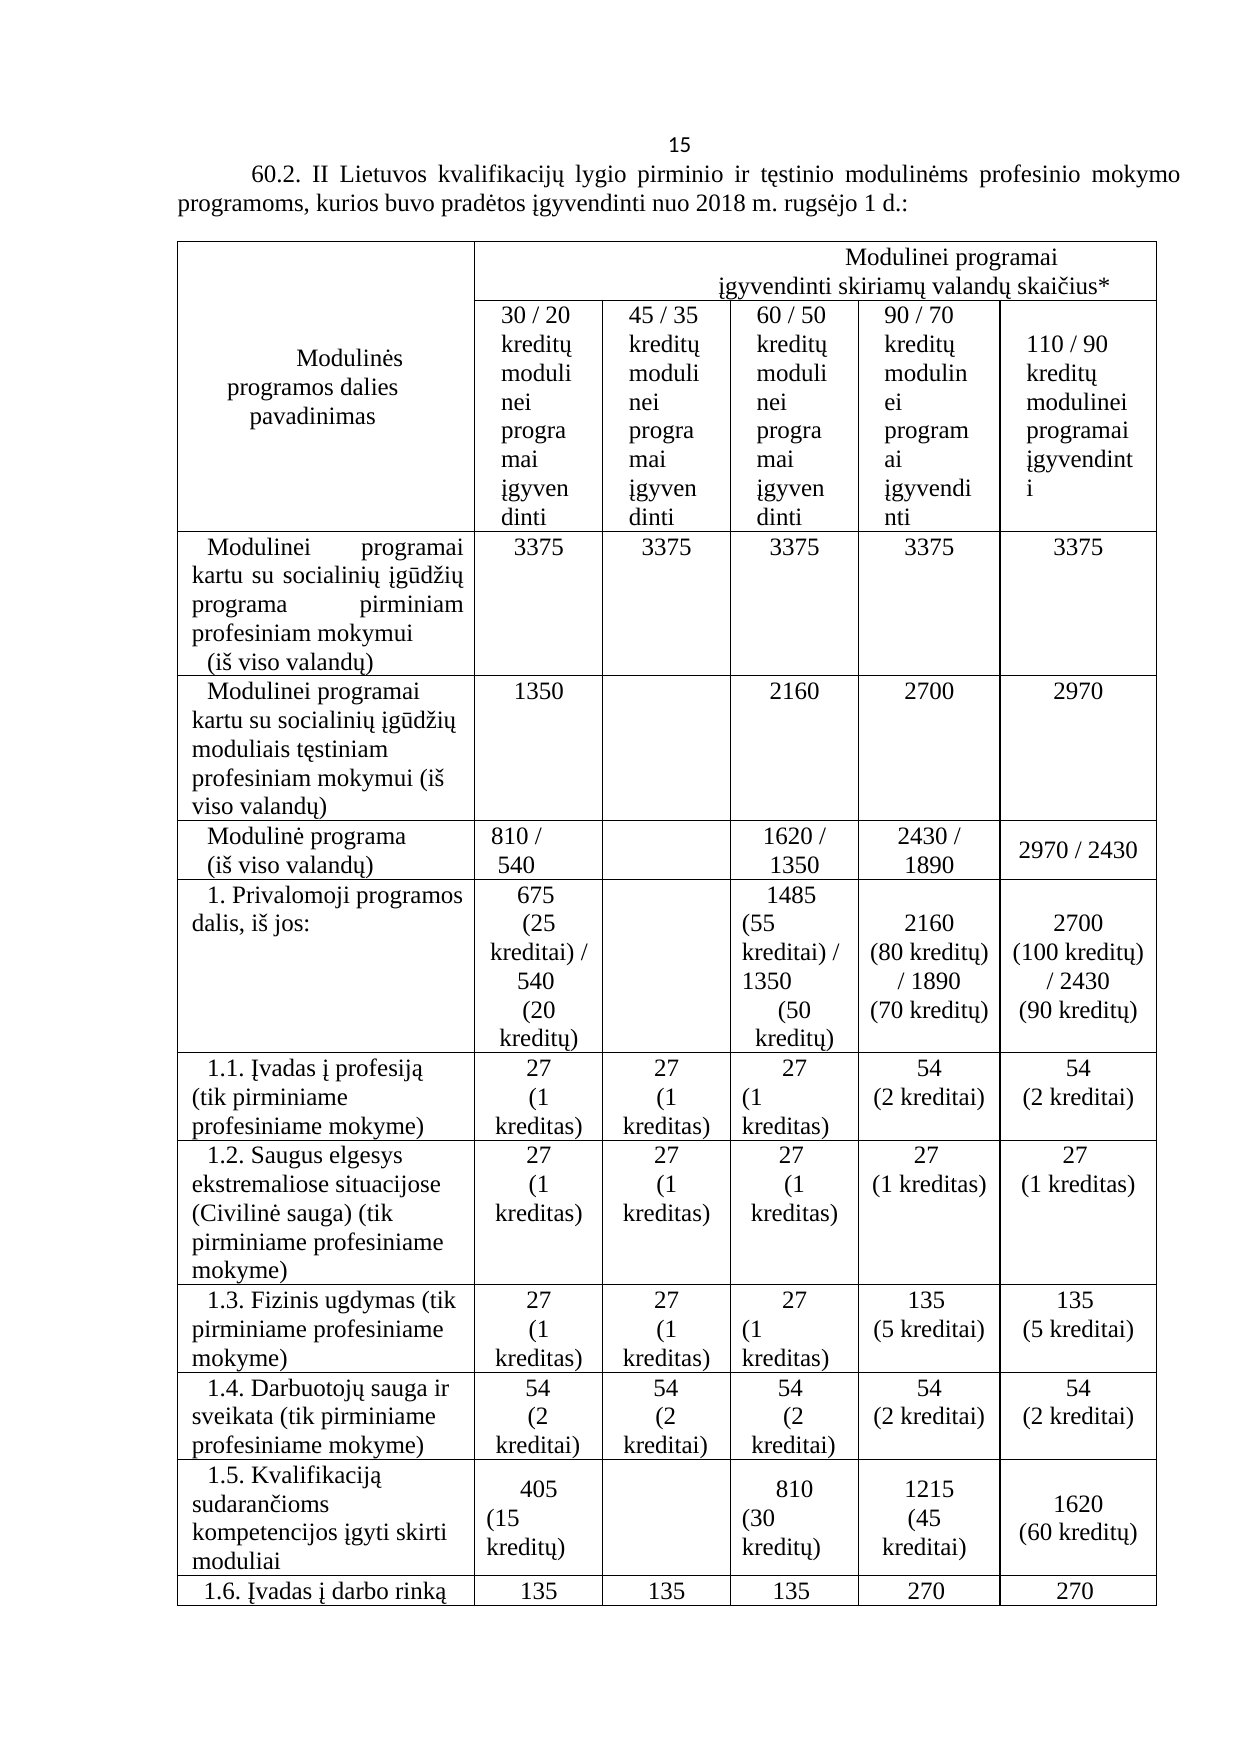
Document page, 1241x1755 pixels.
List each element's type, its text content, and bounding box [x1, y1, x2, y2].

table_cell 2700 [859, 676, 999, 820]
table_cell Modulinei programai kartu su socialinių įgūdžių programa pirminiam profesiniam mokymui (iš viso valandų) [178, 532, 474, 675]
table_cell 54 (2 kreditai) [859, 1373, 999, 1459]
table_cell [1157, 1284, 1181, 1372]
table_cell [603, 676, 730, 820]
table_cell [1157, 1140, 1181, 1284]
table_cell 1.6. Įvadas į darbo rinką [178, 1576, 474, 1605]
table_cell 810 / 540 [475, 821, 602, 879]
table_cell 54 (2 kreditai) [603, 1373, 730, 1459]
table_cell 3375 [731, 532, 858, 675]
table_cell 54 (2 kreditai) [859, 1053, 999, 1139]
table_cell [1157, 879, 1181, 1052]
table_cell 1.3. Fizinis ugdymas (tik pirminiame profesiniame mokyme) [178, 1285, 474, 1372]
table_cell 110 / 90 kreditų modulinei programai įgyvendinti [1001, 301, 1156, 531]
table_cell [603, 1460, 730, 1575]
table_cell 54 (2 kreditai) [1001, 1053, 1156, 1139]
table_cell 27 (1 kreditas) [475, 1141, 602, 1284]
table_cell 405 (15 kreditų) [475, 1460, 602, 1575]
table_cell 270 [1001, 1576, 1156, 1605]
table_cell 3375 [859, 532, 999, 675]
table_cell 27 (1 kreditas) [475, 1053, 602, 1139]
table_cell [1157, 1052, 1181, 1139]
table_cell Modulinei programai kartu su socialinių įgūdžių moduliais tęstiniam profesiniam mokymui (iš viso valandų) [178, 676, 474, 820]
table_cell 135 (5 kreditai) [859, 1285, 999, 1372]
table_cell 27 (1 kreditas) [603, 1285, 730, 1372]
table_cell [1157, 531, 1181, 675]
table_cell 60 / 50 kreditų modulinei programai įgyvendinti [731, 301, 858, 531]
table_cell 3375 [475, 532, 602, 675]
table_cell 3375 [1001, 532, 1156, 675]
table_cell [1157, 820, 1181, 879]
table_header [475, 242, 688, 299]
table_cell 27 (1 kreditas) [731, 1141, 858, 1284]
table_cell 27 (1 kreditas) [731, 1285, 858, 1372]
table_cell 1350 [475, 676, 602, 820]
table_cell 27 (1 kreditas) [475, 1285, 602, 1372]
table_cell 1620 / 1350 [731, 821, 858, 879]
table_cell 270 [859, 1576, 999, 1605]
table_cell 1.5. Kvalifikaciją sudarančioms kompetencijos įgyti skirti moduliai [178, 1460, 474, 1575]
table_cell 27 (1 kreditas) [1001, 1141, 1156, 1284]
table_cell 135 (5 kreditai) [1001, 1285, 1156, 1372]
table_cell 45 / 35 kreditų modulinei programai įgyvendinti [603, 301, 730, 531]
table_cell 2970 / 2430 [1001, 821, 1156, 879]
table_cell Modulinė programa (iš viso valandų) [178, 821, 474, 879]
table_cell [603, 821, 730, 879]
table_cell 135 [731, 1576, 858, 1605]
table_cell 27 (1 kreditas) [603, 1141, 730, 1284]
table_cell 1. Privalomoji programos dalis, iš jos: [178, 880, 474, 1052]
table_cell 135 [603, 1576, 730, 1605]
table_cell 2160 [731, 676, 858, 820]
table_cell 54 (2 kreditai) [475, 1373, 602, 1459]
table_cell 54 (2 kreditai) [1001, 1373, 1156, 1459]
table_cell 2430 / 1890 [859, 821, 999, 879]
table_cell 90 / 70 kreditų modulinei programai įgyvendinti [859, 301, 999, 531]
table_cell 3375 [603, 532, 730, 675]
table_cell 135 [475, 1576, 602, 1605]
table_cell [603, 880, 730, 1052]
text 60.2. II Lietuvos kvalifikacijų lygio pirminio ir tęstinio modulinėms profesinio mokymo programoms, kurios buvo pradėtos įgyvendinti nuo 2018 m. rugsėjo 1 d.: [177, 159, 1181, 217]
table_cell [1157, 300, 1181, 531]
table_cell 675 (25 kreditai) / 540 (20 kreditų) [475, 880, 602, 1052]
table_cell 1.1. Įvadas į profesiją (tik pirminiame profesiniame mokyme) [178, 1053, 474, 1139]
table_header Modulinei programai įgyvendinti skiriamų valandų skaičius* [688, 242, 1156, 299]
table_cell 27 (1 kreditas) [603, 1053, 730, 1139]
table_cell [1157, 675, 1181, 820]
table_cell 1.2. Saugus elgesys ekstremaliose situacijose (Civilinė sauga) (tik pirminiame profesiniame mokyme) [178, 1141, 474, 1284]
table_cell [1157, 1459, 1181, 1575]
table_cell 2160 (80 kreditų) / 1890 (70 kreditų) [859, 880, 999, 1052]
table_cell 54 (2 kreditai) [731, 1373, 858, 1459]
table_cell 27 (1 kreditas) [731, 1053, 858, 1139]
table_cell 2970 [1001, 676, 1156, 820]
table_cell 1215 (45 kreditai) [859, 1460, 999, 1575]
table_cell 1620 (60 kreditų) [1001, 1460, 1156, 1575]
table_header [1157, 241, 1181, 299]
table_cell [1157, 1372, 1181, 1459]
table_cell 27 (1 kreditas) [859, 1141, 999, 1284]
table_cell 30 / 20 kreditų modulinei programai įgyvendinti [475, 301, 602, 531]
table_cell 2700 (100 kreditų) / 2430 (90 kreditų) [1001, 880, 1156, 1052]
table_cell [1157, 1575, 1181, 1605]
table_cell 1485 (55 kreditai) / 1350 (50 kreditų) [731, 880, 858, 1052]
table_cell 810 (30 kreditų) [731, 1460, 858, 1575]
table_cell 1.4. Darbuotojų sauga ir sveikata (tik pirminiame profesiniame mokyme) [178, 1373, 474, 1459]
table_header Modulinės programos dalies pavadinimas [178, 242, 474, 531]
